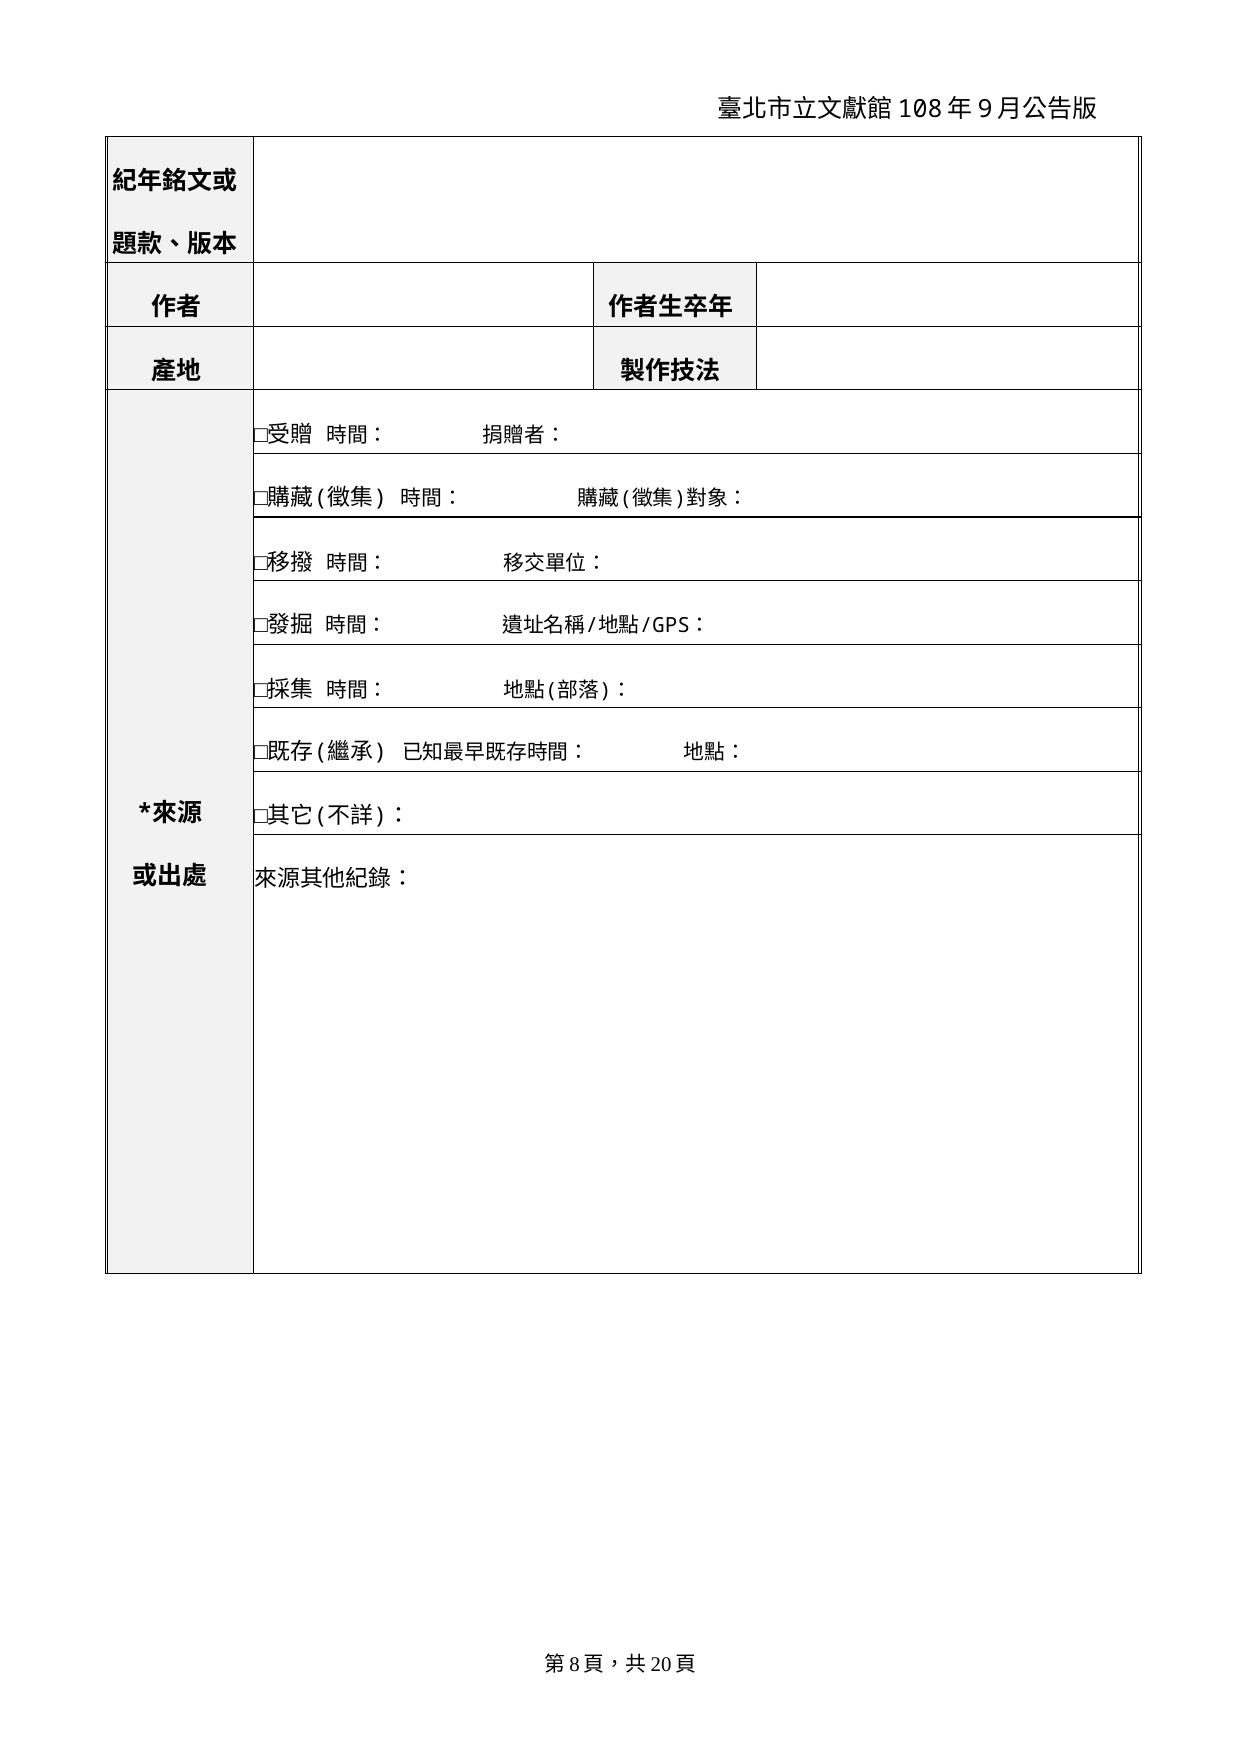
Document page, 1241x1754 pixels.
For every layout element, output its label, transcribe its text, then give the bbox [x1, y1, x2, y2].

table_cell 作者生卒年 [594, 263, 756, 326]
table_cell [254, 137, 1138, 262]
table_cell 製作技法 [594, 327, 756, 389]
table_cell □購藏(徵集) 時間： 購藏(徵集)對象： [254, 454, 1138, 516]
table_cell [254, 263, 593, 326]
table_cell [254, 327, 593, 389]
table_cell □既存(繼承) 已知最早既存時間： 地點： [254, 708, 1138, 771]
table_cell □採集 時間： 地點(部落)： [254, 645, 1138, 707]
table_cell □其它(不詳)： [254, 772, 1138, 834]
table_cell □發掘 時間： 遺址名稱/地點/GPS： [254, 581, 1138, 643]
table_cell *來源 或出處 [108, 390, 253, 1273]
table_cell 來源其他紀錄： [254, 835, 1138, 1273]
table_cell □受贈 時間： 捐贈者： [254, 390, 1138, 453]
table_cell [757, 263, 1138, 326]
table_cell [757, 327, 1138, 389]
table_cell □移撥 時間： 移交單位： [254, 518, 1138, 580]
table_cell 紀年銘文或 題款、版本 [108, 137, 253, 262]
table_cell 產地 [108, 327, 253, 389]
table_cell 作者 [108, 263, 253, 326]
